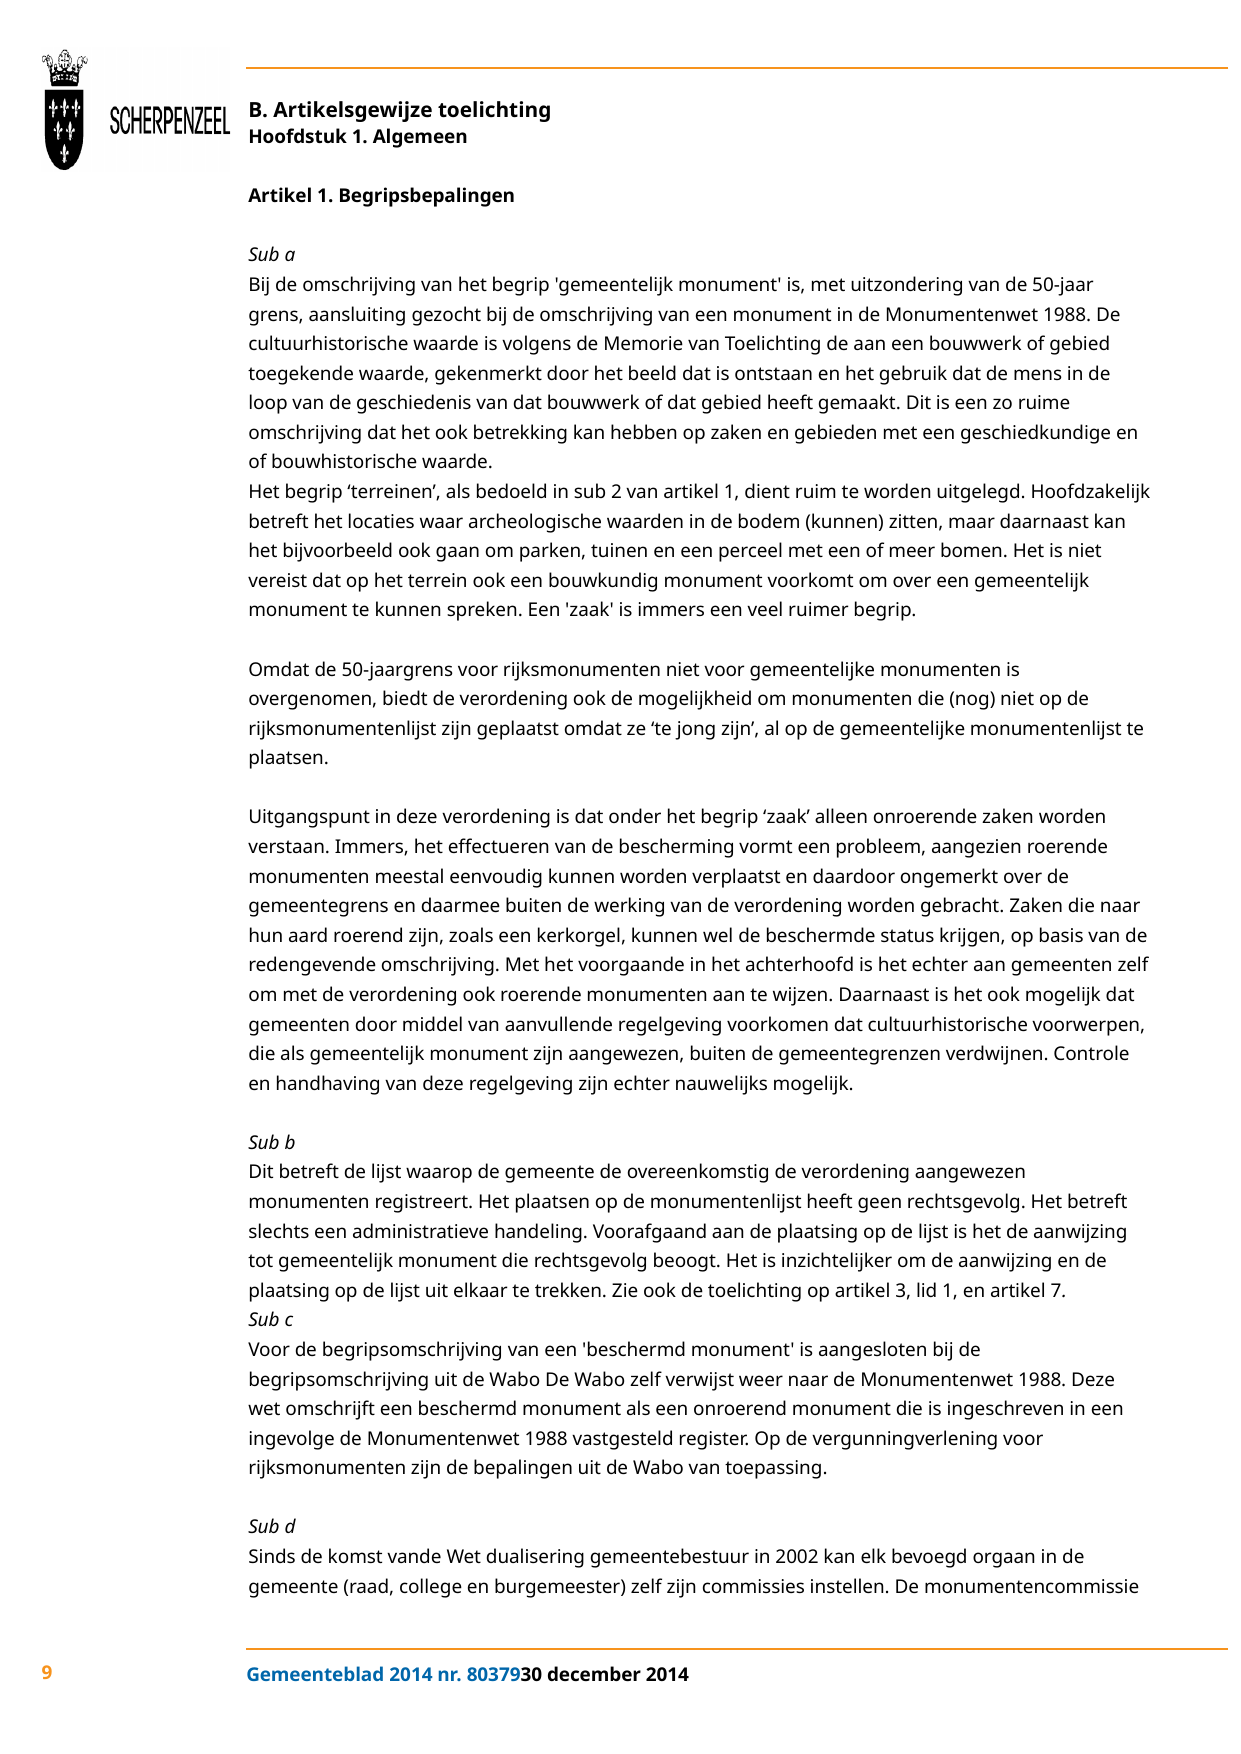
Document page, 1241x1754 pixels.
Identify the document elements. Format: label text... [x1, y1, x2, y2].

text Sub d [248, 1514, 1152, 1539]
text Dit betreft de lijst waarop de gemeente de overeenkomstig de verordening aangewezen monumenten registreert. Het plaatsen op de monumentenlijst heeft geen rechtsgevolg. Het betreft slechts een administratieve handeling. Voorafgaand aan de plaatsing op de lijst is het de aanwijzing tot gemeentelijk monument die rechtsgevolg beoogt. Het is inzichtelijker om de aanwijzing en de plaatsing op de lijst uit elkaar te trekken. Zie ook de toelichting op artikel 3, lid 1, en artikel 7. [248, 1159, 1152, 1303]
text B. Artikelsgewijze toelichting [248, 95, 1152, 123]
text Uitgangspunt in deze verordening is dat onder het begrip ‘zaak’ alleen onroerende zaken worden verstaan. Immers, het effectueren van de bescherming vormt een probleem, aangezien roerende monumenten meestal eenvoudig kunnen worden verplaatst en daardoor ongemerkt over de gemeentegrens en daarmee buiten de werking van de verordening worden gebracht. Zaken die naar hun aard roerend zijn, zoals een kerkorgel, kunnen wel de beschermde status krijgen, op basis van de redengevende omschrijving. Met het voorgaande in het achterhoofd is het echter aan gemeenten zelf om met de verordening ook roerende monumenten aan te wijzen. Daarnaast is het ook mogelijk dat gemeenten door middel van aanvullende regelgeving voorkomen dat cultuurhistorische voorwerpen, die als gemeentelijk monument zijn aangewezen, buiten de gemeentegrenzen verdwijnen. Controle en handhaving van deze regelgeving zijn echter nauwelijks mogelijk. [248, 804, 1152, 1096]
text Sinds de komst vande Wet dualisering gemeentebestuur in 2002 kan elk bevoegd orgaan in de gemeente (raad, college en burgemeester) zelf zijn commissies instellen. De monumentencommissie [248, 1543, 1152, 1598]
text Voor de begripsomschrijving van een 'beschermd monument' is aangesloten bij de begripsomschrijving uit de Wabo De Wabo zelf verwijst weer naar de Monumentenwet 1988. Deze wet omschrijft een beschermd monument als een onroerend monument die is ingeschreven in een ingevolge de Monumentenwet 1988 vastgesteld register. Op de vergunningverlening voor rijksmonumenten zijn de bepalingen uit de Wabo van toepassing. [248, 1336, 1152, 1480]
text Hoofdstuk 1. Algemeen [248, 123, 1152, 149]
text Omdat de 50-jaargrens voor rijksmonumenten niet voor gemeentelijke monumenten is overgenomen, biedt de verordening ook de mogelijkheid om monumenten die (nog) niet op de rijksmonumentenlijst zijn geplaatst omdat ze ‘te jong zijn’, al op de gemeentelijke monumentenlijst te plaatsen. [248, 656, 1152, 770]
picture [41, 47, 231, 172]
text Bij de omschrijving van het begrip 'gemeentelijk monument' is, met uitzondering van de 50-jaar grens, aansluiting gezocht bij de omschrijving van een monument in de Monumentenwet 1988. De cultuurhistorische waarde is volgens de Memorie van Toelichting de aan een bouwwerk of gebied toegekende waarde, gekenmerkt door het beeld dat is ontstaan en het gebruik dat de mens in de loop van de geschiedenis van dat bouwwerk of dat gebied heeft gemaakt. Dit is een zo ruime omschrijving dat het ook betrekking kan hebben op zaken en gebieden met een geschiedkundige en of bouwhistorische waarde. [248, 271, 1152, 474]
text Artikel 1. Begripsbepalingen [248, 182, 1152, 208]
text Sub a [248, 242, 1152, 267]
text Het begrip ‘terreinen’, als bedoeld in sub 2 van artikel 1, dient ruim te worden uitgelegd. Hoofdzakelijk betreft het locaties waar archeologische waarden in de bodem (kunnen) zitten, maar daarnaast kan het bijvoorbeeld ook gaan om parken, tuinen en een perceel met een of meer bomen. Het is niet vereist dat op het terrein ook een bouwkundig monument voorkomt om over een gemeentelijk monument te kunnen spreken. Een 'zaak' is immers een veel ruimer begrip. [248, 478, 1152, 622]
text Sub b [248, 1129, 1152, 1155]
text Sub c [248, 1307, 1152, 1332]
